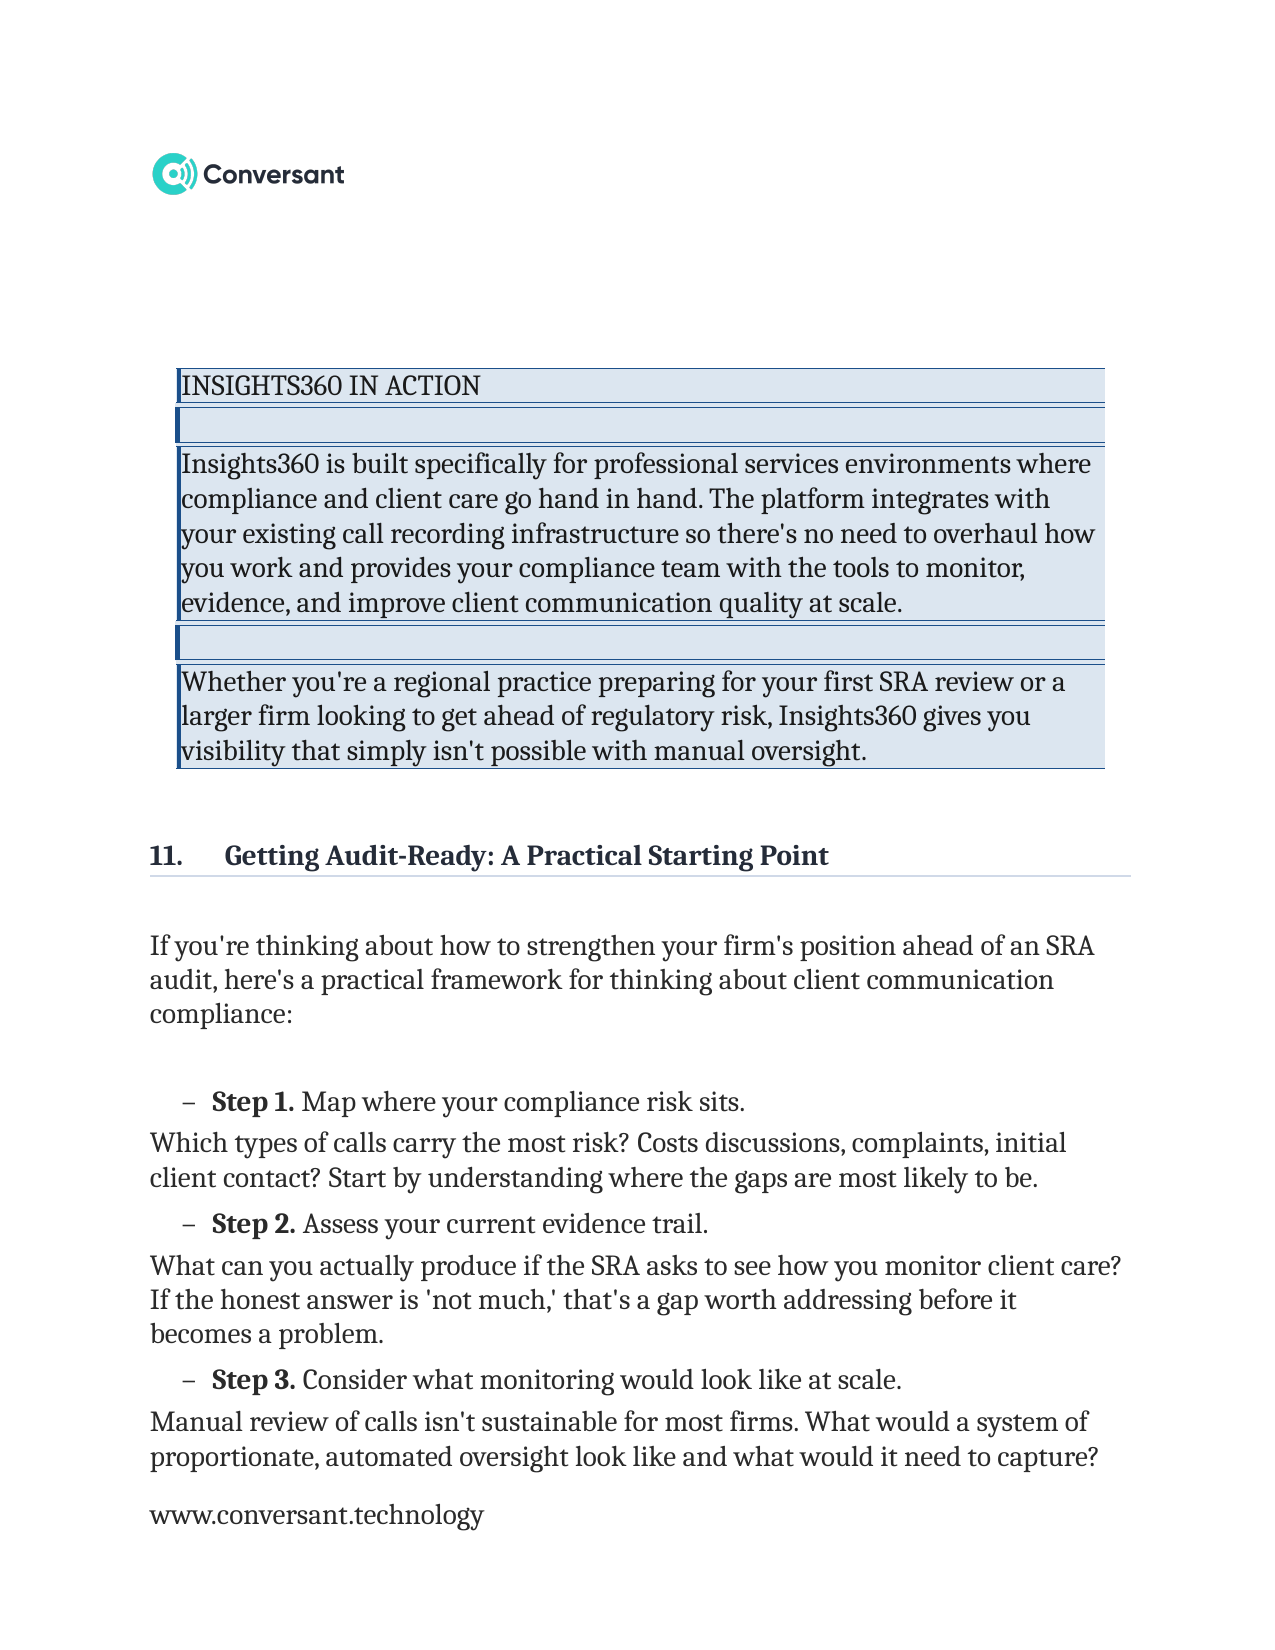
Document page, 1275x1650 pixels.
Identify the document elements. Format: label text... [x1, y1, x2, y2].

text What can you actually produce if the SRA asks to see how you monitor client care? If the honest answer is 'not much,' that's a gap worth addressing before it becomes a problem. [149, 1249, 1124, 1351]
text Insights360 is built specifically for professional services environments where compliance and client care go hand in hand. The platform integrates with your existing call recording infrastructure so there's no need to overhaul how you work and provides your compliance team with the tools to monitor, evidence, and improve client communication quality at scale. [181, 447, 1105, 620]
text INSIGHTS360 IN ACTION [181, 369, 1105, 402]
subtitle Getting Audit-Ready: A Practical Starting Point [149, 839, 1124, 873]
text Which types of calls carry the most risk? Costs discussions, complaints, initial client contact? Start by understanding where the gaps are most likely to be. [149, 1127, 1124, 1195]
text If you're thinking about how to strengthen your firm's position ahead of an SRA audit, here's a practical framework for thinking about client communication compliance: [149, 929, 1124, 1031]
text Manual review of calls isn't sustainable for most firms. What would a system of proportionate, automated oversight look like and what would it need to capture? [149, 1405, 1124, 1473]
list Step 2. Assess your current evidence trail. [181, 1207, 1124, 1240]
list Step 3. Consider what monitoring would look like at scale. [181, 1363, 1124, 1397]
text Whether you're a regional practice preparing for your first SRA review or a larger firm looking to get ahead of regulatory risk, Insights360 gives you visibility that simply isn't possible with manual oversight. [181, 665, 1105, 768]
list Step 1. Map where your compliance risk sits. [181, 1085, 1124, 1118]
